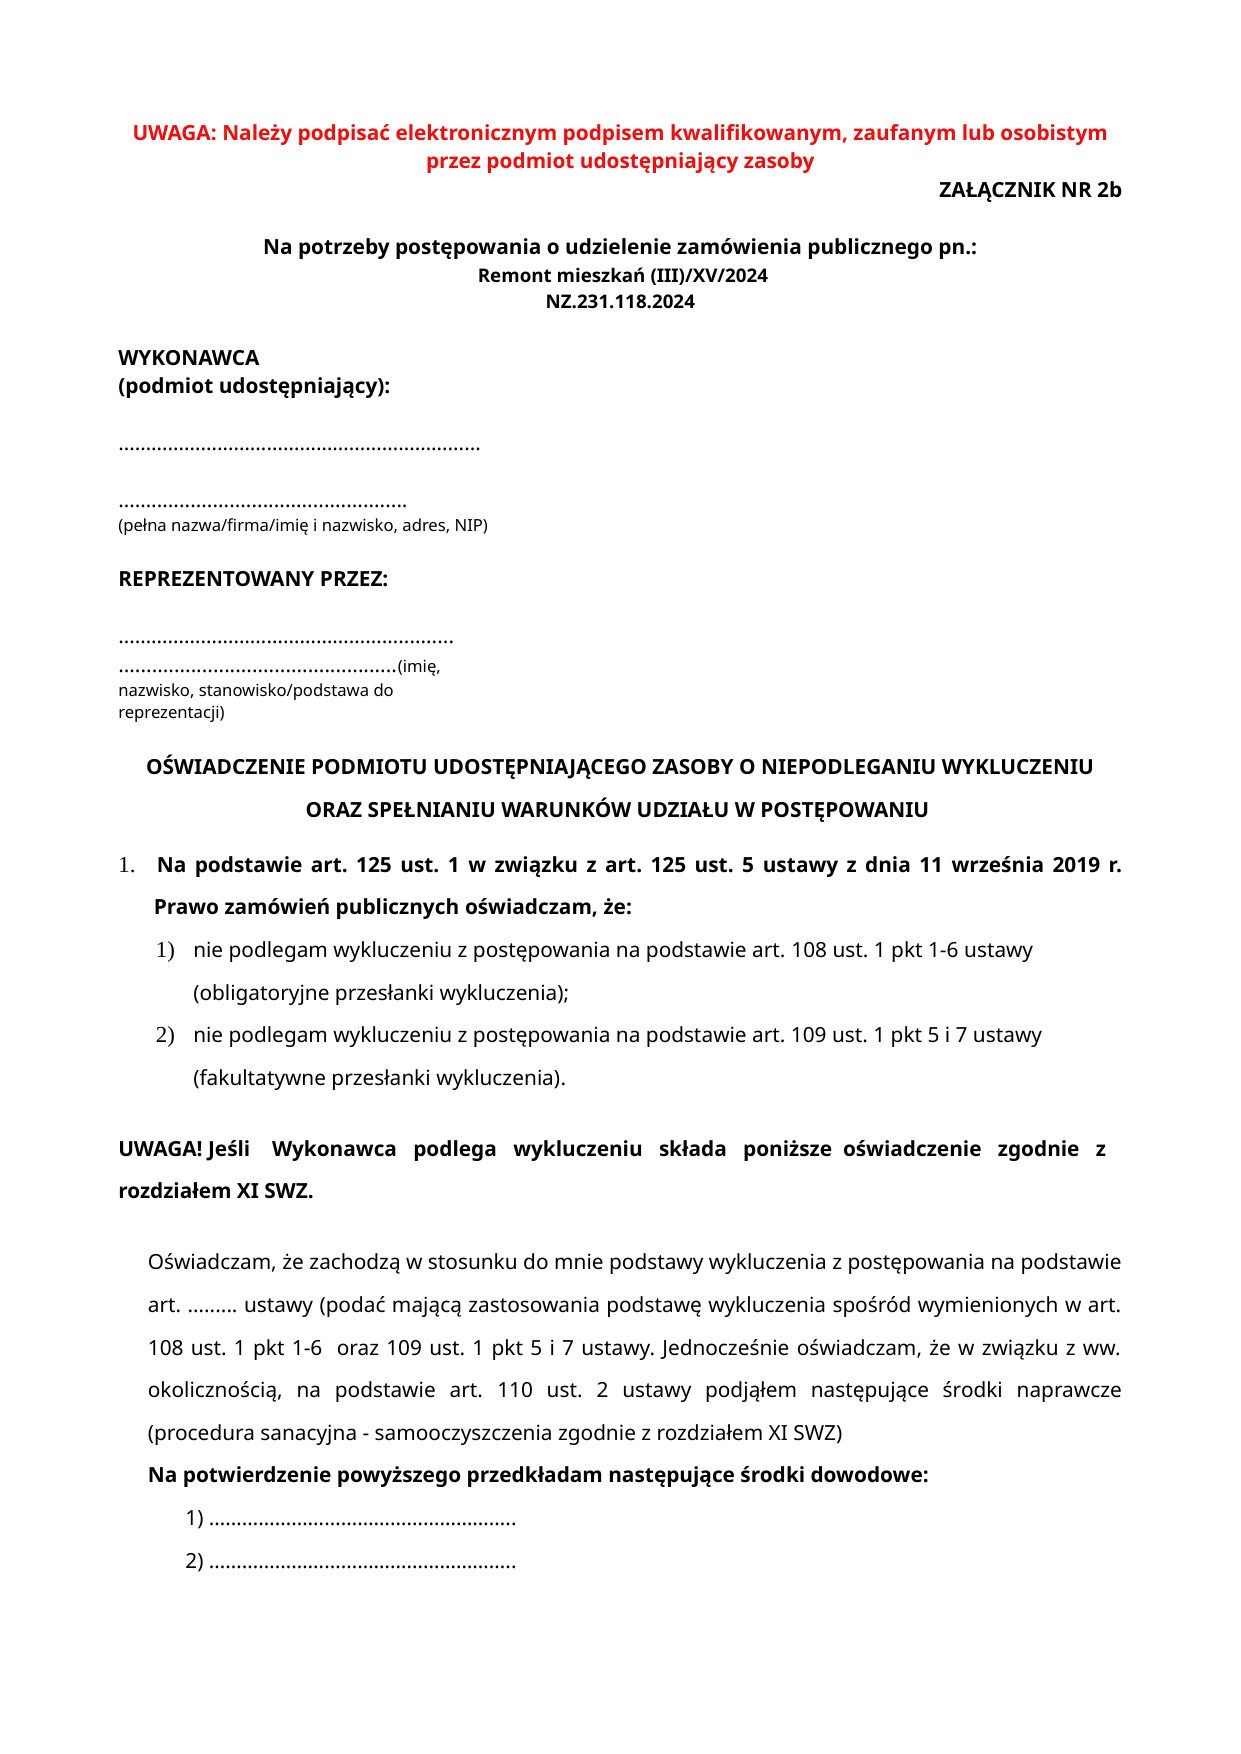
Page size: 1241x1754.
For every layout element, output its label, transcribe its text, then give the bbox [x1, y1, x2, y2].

list Na podstawie art. 125 ust. 1 w związku z art. 125 ust. 5 ustawy z dnia 11 września 2019 r. Prawo zamówień publicznych oświadczam, że: [118, 850, 1122, 921]
text 1) ……………………………………………….. [118, 1503, 1119, 1532]
text Na potwierdzenie powyższego przedkładam następujące środki dowodowe: [148, 1461, 1122, 1489]
text (podmiot udostępniający): [118, 371, 1122, 399]
text ..................................................(imię, nazwisko, stanowisko/podstawa do reprezentacji) [118, 650, 498, 724]
list nie podlegam wykluczeniu z postępowania na podstawie art. 109 ust. 1 pkt 5 i 7 ustawy (fakultatywne przesłanki wykluczenia). [156, 1020, 1122, 1091]
text Na potrzeby postępowania o udzielenie zamówienia publicznego pn.: [118, 232, 1122, 260]
text …………………………………………….......... [118, 621, 498, 650]
text WYKONAWCA [118, 343, 1122, 371]
text UWAGA! Jeśli Wykonawca podlega wykluczeniu składa poniższe oświadczenie zgodnie z rozdziałem XI SWZ. [118, 1134, 1122, 1205]
text …….............................................. [118, 485, 502, 513]
text NZ.231.118.2024 [118, 289, 1122, 314]
text Oświadczam, że zachodzą w stosunku do mnie podstawy wykluczenia z postępowania na podstawie art. …...... ustawy (podać mającą zastosowania podstawę wykluczenia spośród wymienionych w art. 108 ust. 1 pkt 1-6 oraz 109 ust. 1 pkt 5 i 7 ustawy. Jednocześnie oświadczam, że w związku z ww. okolicznością, na podstawie art. 110 ust. 2 ustawy podjąłem następujące środki naprawcze (procedura sanacyjna - samooczyszczenia zgodnie z rozdziałem XI SWZ) [148, 1247, 1122, 1446]
text ………………………………………………………... [118, 428, 502, 456]
list nie podlegam wykluczeniu z postępowania na podstawie art. 108 ust. 1 pkt 1-6 ustawy (obligatoryjne przesłanki wykluczenia); [156, 935, 1122, 1006]
text OŚWIADCZENIE PODMIOTU UDOSTĘPNIAJĄCEGO ZASOBY O NIEPODLEGANIU WYKLUCZENIU ORAZ SPEŁNIANIU WARUNKÓW UDZIAŁU W POSTĘPOWANIU [118, 752, 1122, 823]
text (pełna nazwa/firma/imię i nazwisko, adres, NIP) [118, 513, 558, 536]
text Remont mieszkań (III)/XV/2024 [118, 260, 1122, 289]
text REPREZENTOWANY PRZEZ: [118, 564, 1122, 593]
text UWAGA: Należy podpisać elektronicznym podpisem kwalifikowanym, zaufanym lub osobistym przez podmiot udostępniający zasoby [118, 118, 1122, 175]
text 2) ……………………………………………….. [118, 1546, 1119, 1574]
text ZAŁĄCZNIK NR 2b [118, 175, 1122, 203]
